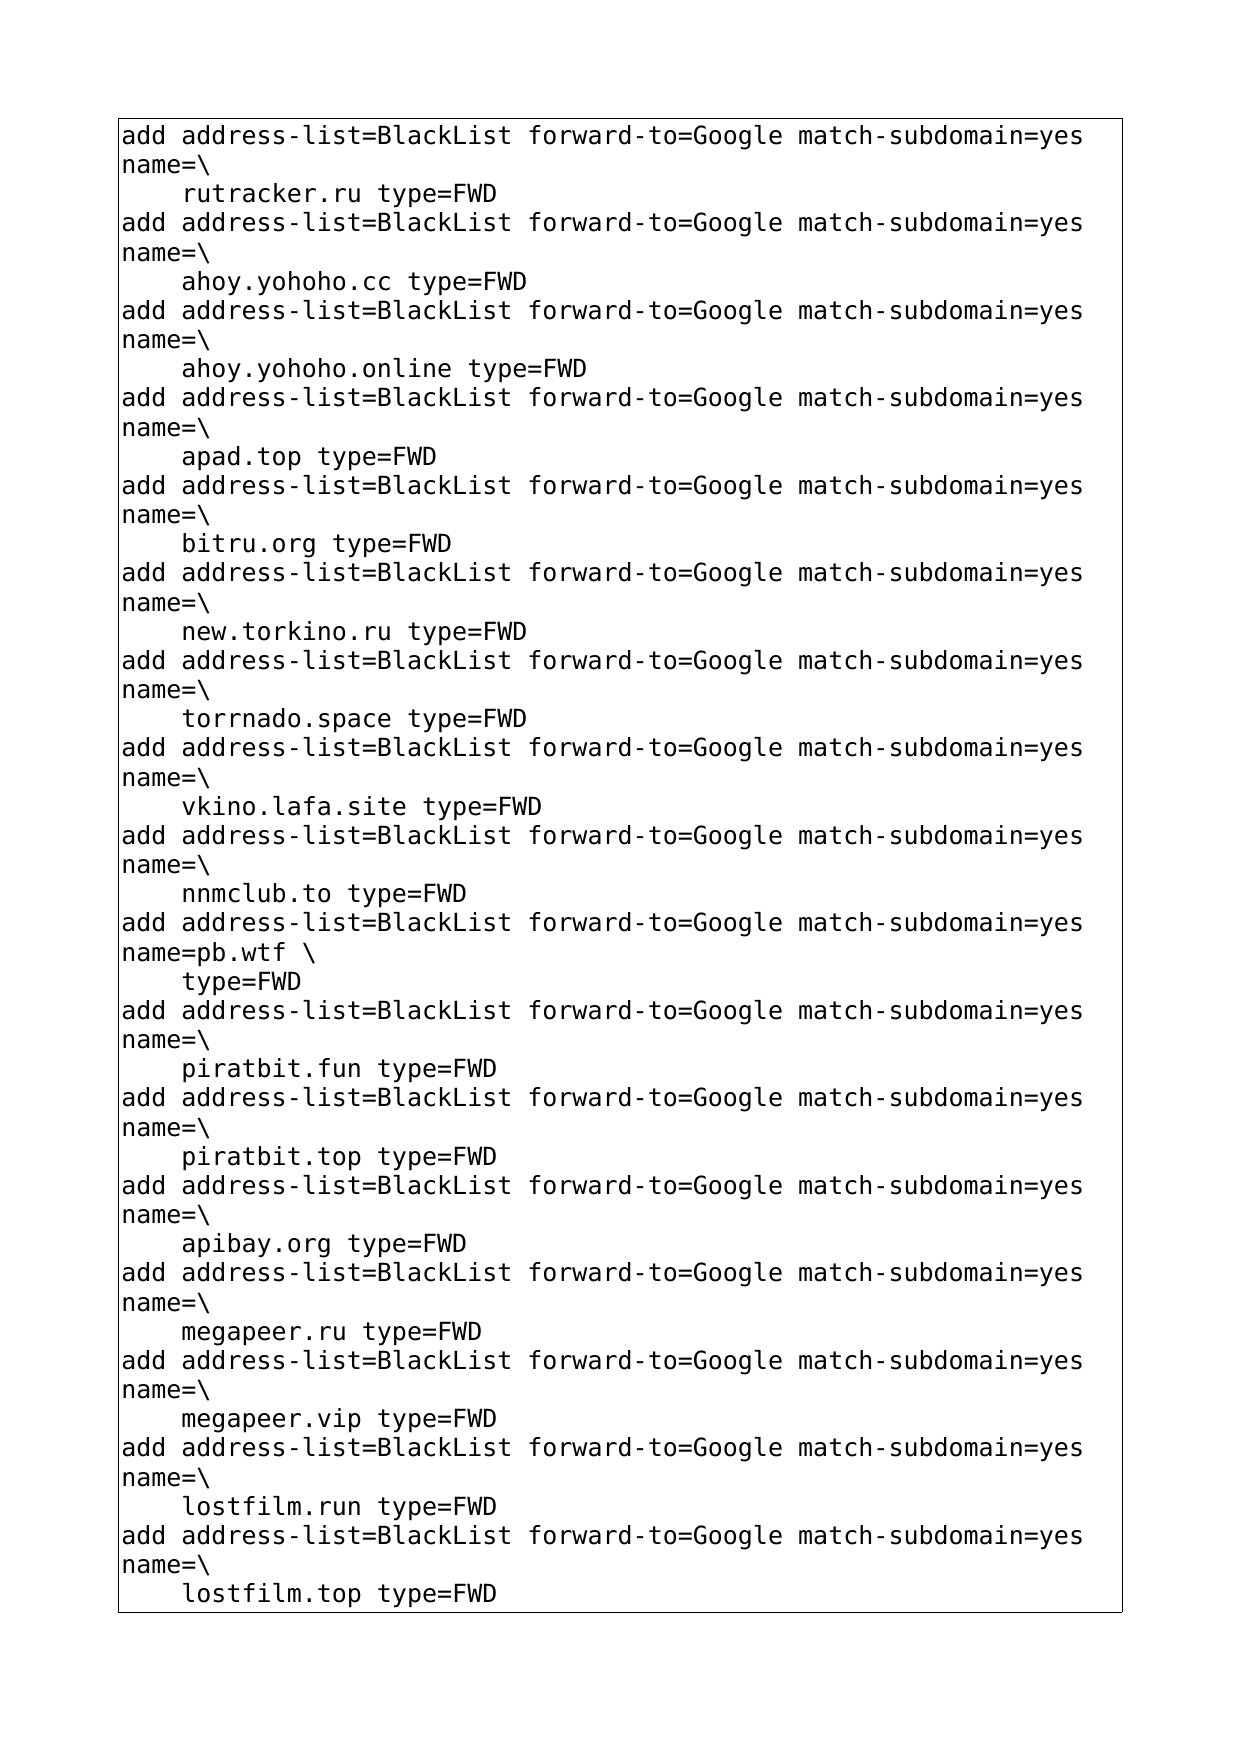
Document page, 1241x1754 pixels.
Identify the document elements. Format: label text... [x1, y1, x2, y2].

table_header add address-list=BlackList forward-to=Google match-subdomain=yes name=\ rutracker.ru type=FWD add address-list=BlackList forward-to=Google match-subdomain=yes name=\ ahoy.yohoho.cc type=FWD add address-list=BlackList forward-to=Google match-subdomain=yes name=\ ahoy.yohoho.online type=FWD add address-list=BlackList forward-to=Google match-subdomain=yes name=\ apad.top type=FWD add address-list=BlackList forward-to=Google match-subdomain=yes name=\ bitru.org type=FWD add address-list=BlackList forward-to=Google match-subdomain=yes name=\ new.torkino.ru type=FWD add address-list=BlackList forward-to=Google match-subdomain=yes name=\ torrnado.space type=FWD add address-list=BlackList forward-to=Google match-subdomain=yes name=\ vkino.lafa.site type=FWD add address-list=BlackList forward-to=Google match-subdomain=yes name=\ nnmclub.to type=FWD add address-list=BlackList forward-to=Google match-subdomain=yes name=pb.wtf \ type=FWD add address-list=BlackList forward-to=Google match-subdomain=yes name=\ piratbit.fun type=FWD add address-list=BlackList forward-to=Google match-subdomain=yes name=\ piratbit.top type=FWD add address-list=BlackList forward-to=Google match-subdomain=yes name=\ apibay.org type=FWD add address-list=BlackList forward-to=Google match-subdomain=yes name=\ megapeer.ru type=FWD add address-list=BlackList forward-to=Google match-subdomain=yes name=\ megapeer.vip type=FWD add address-list=BlackList forward-to=Google match-subdomain=yes name=\ lostfilm.run type=FWD add address-list=BlackList forward-to=Google match-subdomain=yes name=\ lostfilm.top type=FWD [119, 119, 1122, 1612]
